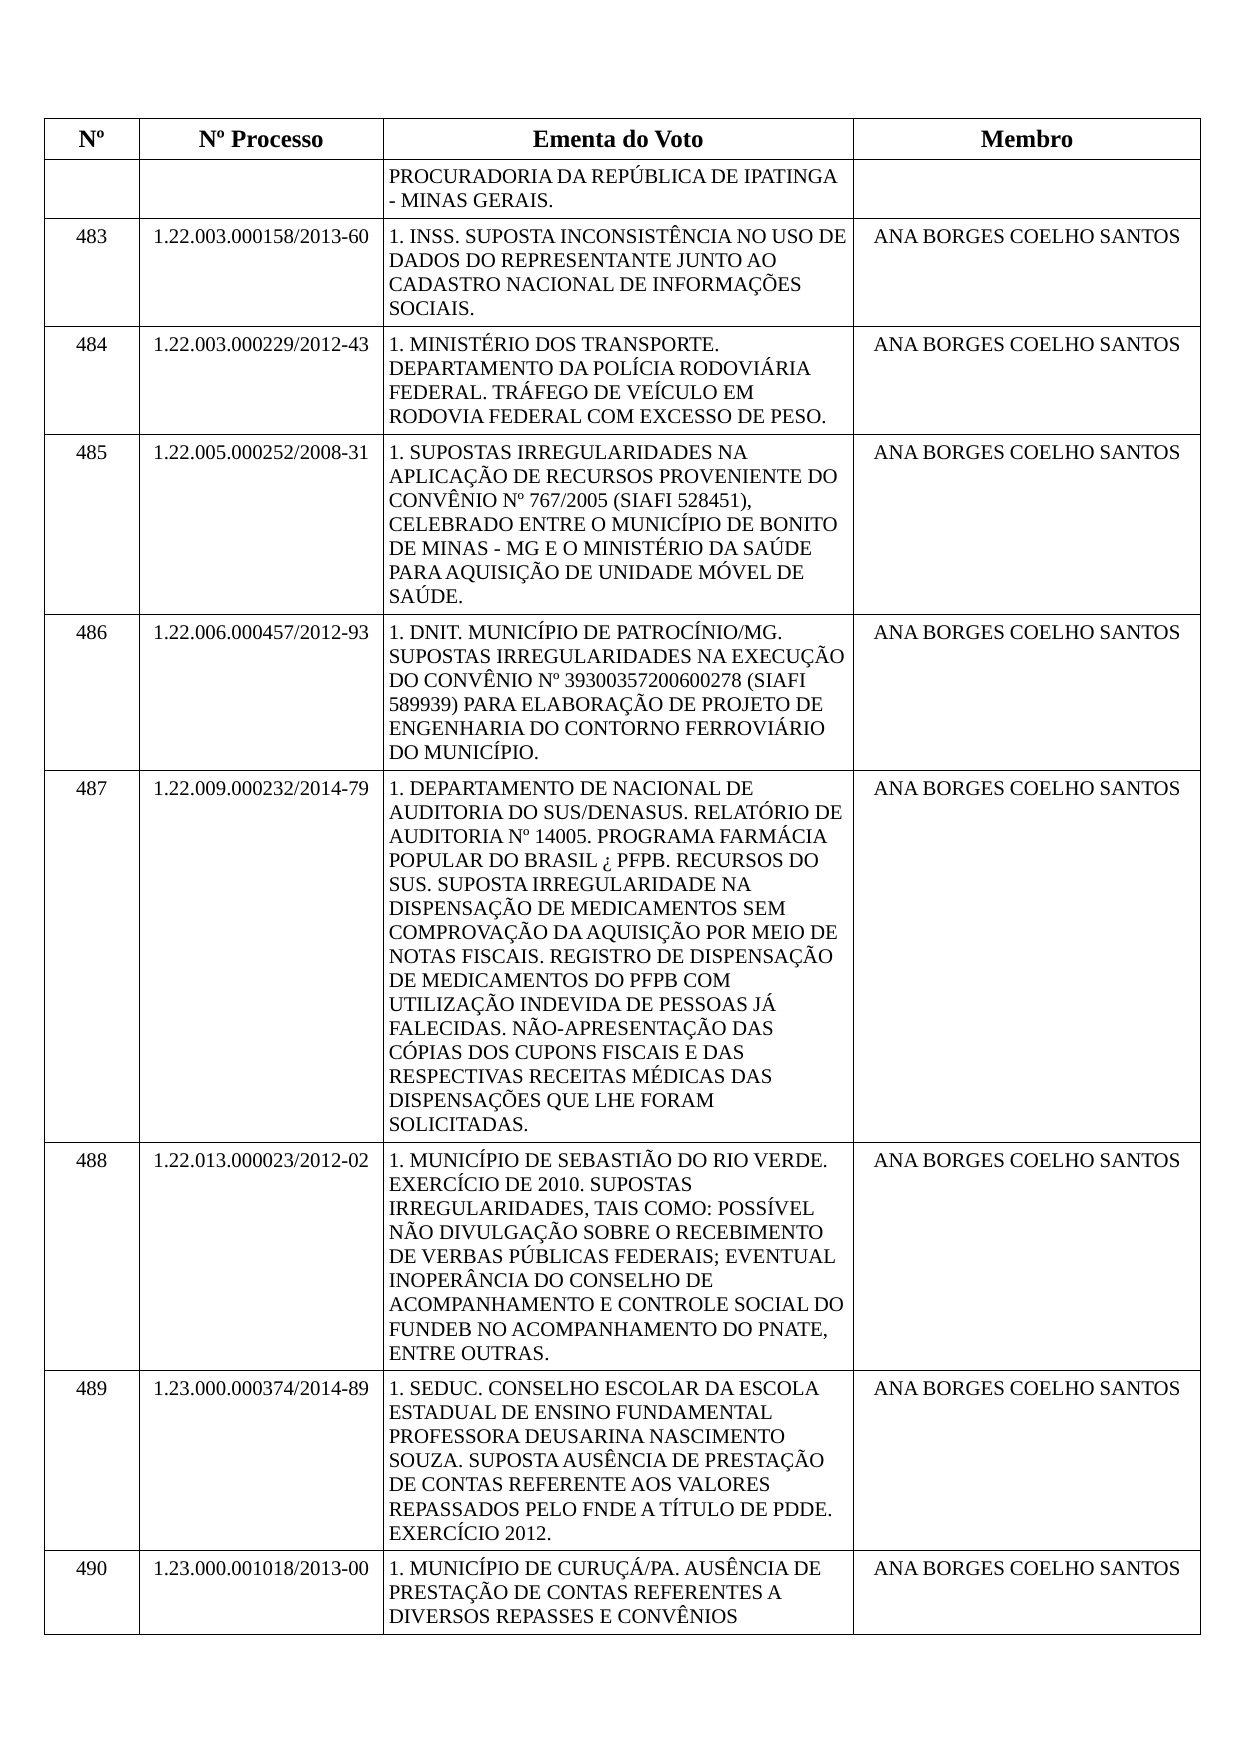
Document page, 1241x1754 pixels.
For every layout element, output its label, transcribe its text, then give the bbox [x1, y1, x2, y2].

table_cell [140, 160, 383, 218]
table_cell 487 [45, 771, 139, 1142]
table_cell 1. DNIT. MUNICÍPIO DE PATROCÍNIO/MG. SUPOSTAS IRREGULARIDADES NA EXECUÇÃO DO CONVÊNIO Nº 39300357200600278 (SIAFI 589939) PARA ELABORAÇÃO DE PROJETO DE ENGENHARIA DO CONTORNO FERROVIÁRIO DO MUNICÍPIO. [384, 615, 853, 770]
table_header Nº Processo [140, 119, 383, 158]
table_cell PROCURADORIA DA REPÚBLICA DE IPATINGA - MINAS GERAIS. [384, 160, 853, 218]
table_cell 1.22.003.000229/2012-43 [140, 327, 383, 434]
table_cell 1.22.006.000457/2012-93 [140, 615, 383, 770]
table_cell [854, 160, 1200, 218]
table_cell 1.22.003.000158/2013-60 [140, 219, 383, 326]
table_cell ANA BORGES COELHO SANTOS [854, 615, 1200, 770]
table_cell 484 [45, 327, 139, 434]
table_cell ANA BORGES COELHO SANTOS [854, 219, 1200, 326]
table_cell 490 [45, 1551, 139, 1634]
table_cell 1. SUPOSTAS IRREGULARIDADES NA APLICAÇÃO DE RECURSOS PROVENIENTE DO CONVÊNIO Nº 767/2005 (SIAFI 528451), CELEBRADO ENTRE O MUNICÍPIO DE BONITO DE MINAS - MG E O MINISTÉRIO DA SAÚDE PARA AQUISIÇÃO DE UNIDADE MÓVEL DE SAÚDE. [384, 435, 853, 614]
table_cell 489 [45, 1371, 139, 1550]
table_cell 1. MUNICÍPIO DE SEBASTIÃO DO RIO VERDE. EXERCÍCIO DE 2010. SUPOSTAS IRREGULARIDADES, TAIS COMO: POSSÍVEL NÃO DIVULGAÇÃO SOBRE O RECEBIMENTO DE VERBAS PÚBLICAS FEDERAIS; EVENTUAL INOPERÂNCIA DO CONSELHO DE ACOMPANHAMENTO E CONTROLE SOCIAL DO FUNDEB NO ACOMPANHAMENTO DO PNATE, ENTRE OUTRAS. [384, 1143, 853, 1370]
table_cell 486 [45, 615, 139, 770]
table_cell [45, 160, 139, 218]
table_cell ANA BORGES COELHO SANTOS [854, 435, 1200, 614]
table_cell 1.23.000.001018/2013-00 [140, 1551, 383, 1634]
table_cell 488 [45, 1143, 139, 1370]
table_cell ANA BORGES COELHO SANTOS [854, 1371, 1200, 1550]
table_header Membro [854, 119, 1200, 158]
table_cell 1. INSS. SUPOSTA INCONSISTÊNCIA NO USO DE DADOS DO REPRESENTANTE JUNTO AO CADASTRO NACIONAL DE INFORMAÇÕES SOCIAIS. [384, 219, 853, 326]
table_cell 483 [45, 219, 139, 326]
table_cell 1.22.005.000252/2008-31 [140, 435, 383, 614]
table_cell ANA BORGES COELHO SANTOS [854, 771, 1200, 1142]
table_cell 1.23.000.000374/2014-89 [140, 1371, 383, 1550]
table_cell 1. DEPARTAMENTO DE NACIONAL DE AUDITORIA DO SUS/DENASUS. RELATÓRIO DE AUDITORIA Nº 14005. PROGRAMA FARMÁCIA POPULAR DO BRASIL ¿ PFPB. RECURSOS DO SUS. SUPOSTA IRREGULARIDADE NA DISPENSAÇÃO DE MEDICAMENTOS SEM COMPROVAÇÃO DA AQUISIÇÃO POR MEIO DE NOTAS FISCAIS. REGISTRO DE DISPENSAÇÃO DE MEDICAMENTOS DO PFPB COM UTILIZAÇÃO INDEVIDA DE PESSOAS JÁ FALECIDAS. NÃO-APRESENTAÇÃO DAS CÓPIAS DOS CUPONS FISCAIS E DAS RESPECTIVAS RECEITAS MÉDICAS DAS DISPENSAÇÕES QUE LHE FORAM SOLICITADAS. [384, 771, 853, 1142]
table_cell 485 [45, 435, 139, 614]
table_header Nº [45, 119, 139, 158]
table_cell ANA BORGES COELHO SANTOS [854, 1143, 1200, 1370]
table_cell 1. MINISTÉRIO DOS TRANSPORTE. DEPARTAMENTO DA POLÍCIA RODOVIÁRIA FEDERAL. TRÁFEGO DE VEÍCULO EM RODOVIA FEDERAL COM EXCESSO DE PESO. [384, 327, 853, 434]
table_header Ementa do Voto [384, 119, 853, 158]
table_cell ANA BORGES COELHO SANTOS [854, 327, 1200, 434]
table_cell 1. MUNICÍPIO DE CURUÇÁ/PA. AUSÊNCIA DE PRESTAÇÃO DE CONTAS REFERENTES A DIVERSOS REPASSES E CONVÊNIOS [384, 1551, 853, 1634]
table_cell ANA BORGES COELHO SANTOS [854, 1551, 1200, 1634]
table_cell 1.22.013.000023/2012-02 [140, 1143, 383, 1370]
table_cell 1. SEDUC. CONSELHO ESCOLAR DA ESCOLA ESTADUAL DE ENSINO FUNDAMENTAL PROFESSORA DEUSARINA NASCIMENTO SOUZA. SUPOSTA AUSÊNCIA DE PRESTAÇÃO DE CONTAS REFERENTE AOS VALORES REPASSADOS PELO FNDE A TÍTULO DE PDDE. EXERCÍCIO 2012. [384, 1371, 853, 1550]
table_cell 1.22.009.000232/2014-79 [140, 771, 383, 1142]
